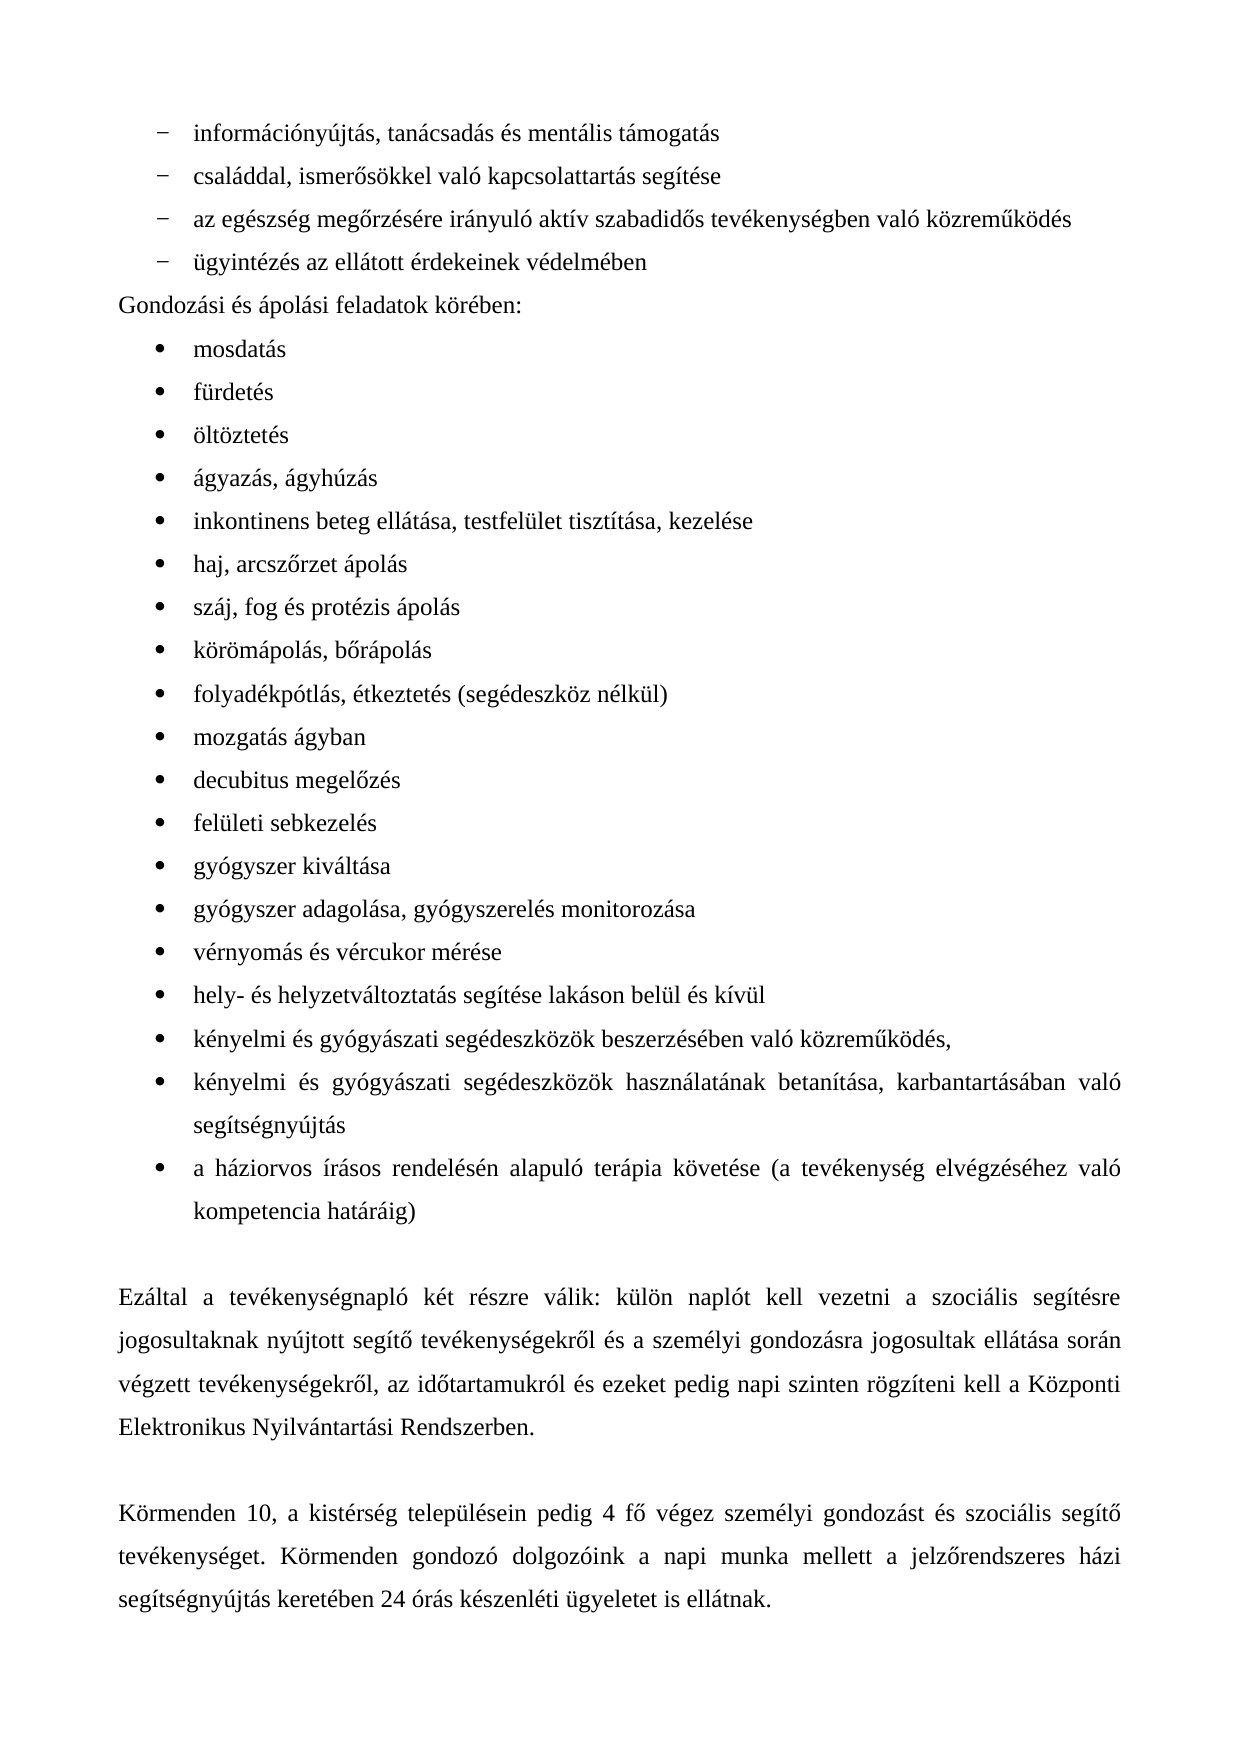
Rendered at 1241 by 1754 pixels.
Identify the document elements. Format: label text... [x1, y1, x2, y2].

text Gondozási és ápolási feladatok körében: [118, 291, 1122, 319]
list folyadékpótlás, étkeztetés (segédeszköz nélkül) [156, 679, 1122, 707]
list öltöztetés [156, 420, 1122, 449]
list az egészség megőrzésére irányuló aktív szabadidős tevékenységben való közreműködés [156, 204, 1122, 233]
list körömápolás, bőrápolás [156, 636, 1122, 664]
list felületi sebkezelés [156, 808, 1122, 837]
list haj, arcszőrzet ápolás [156, 549, 1122, 578]
list ügyintézés az ellátott érdekeinek védelmében [156, 247, 1122, 276]
list mozgatás ágyban [156, 722, 1122, 751]
list ágyazás, ágyhúzás [156, 463, 1122, 492]
text Körmenden 10, a kistérség településein pedig 4 fő végez személyi gondozást és szociális segítő tevékenységet. Körmenden gondozó dolgozóink a napi munka mellett a jelzőrendszeres házi segítségnyújtás keretében 24 órás készenléti ügyeletet is ellátnak. [118, 1498, 1122, 1613]
list gyógyszer adagolása, gyógyszerelés monitorozása [156, 894, 1122, 923]
list vérnyomás és vércukor mérése [156, 937, 1122, 966]
list kényelmi és gyógyászati segédeszközök beszerzésében való közreműködés, [156, 1024, 1122, 1052]
list családdal, ismerősökkel való kapcsolattartás segítése [156, 161, 1122, 190]
list száj, fog és protézis ápolás [156, 592, 1122, 621]
text Ezáltal a tevékenységnapló két részre válik: külön naplót kell vezetni a szociális segítésre jogosultaknak nyújtott segítő tevékenységekről és a személyi gondozásra jogosultak ellátása során végzett tevékenységekről, az időtartamukról és ezeket pedig napi szinten rögzíteni kell a Központi Elektronikus Nyilvántartási Rendszerben. [118, 1282, 1122, 1441]
list mosdatás [156, 334, 1122, 362]
list gyógyszer kiváltása [156, 851, 1122, 880]
list információnyújtás, tanácsadás és mentális támogatás [156, 118, 1122, 147]
list hely- és helyzetváltoztatás segítése lakáson belül és kívül [156, 981, 1122, 1009]
list fürdetés [156, 377, 1122, 406]
list kényelmi és gyógyászati segédeszközök használatának betanítása, karbantartásában való segítségnyújtás [156, 1067, 1122, 1139]
list decubitus megelőzés [156, 765, 1122, 794]
list a háziorvos írásos rendelésén alapuló terápia követése (a tevékenység elvégzéséhez való kompetencia határáig) [156, 1153, 1122, 1225]
list inkontinens beteg ellátása, testfelület tisztítása, kezelése [156, 506, 1122, 535]
